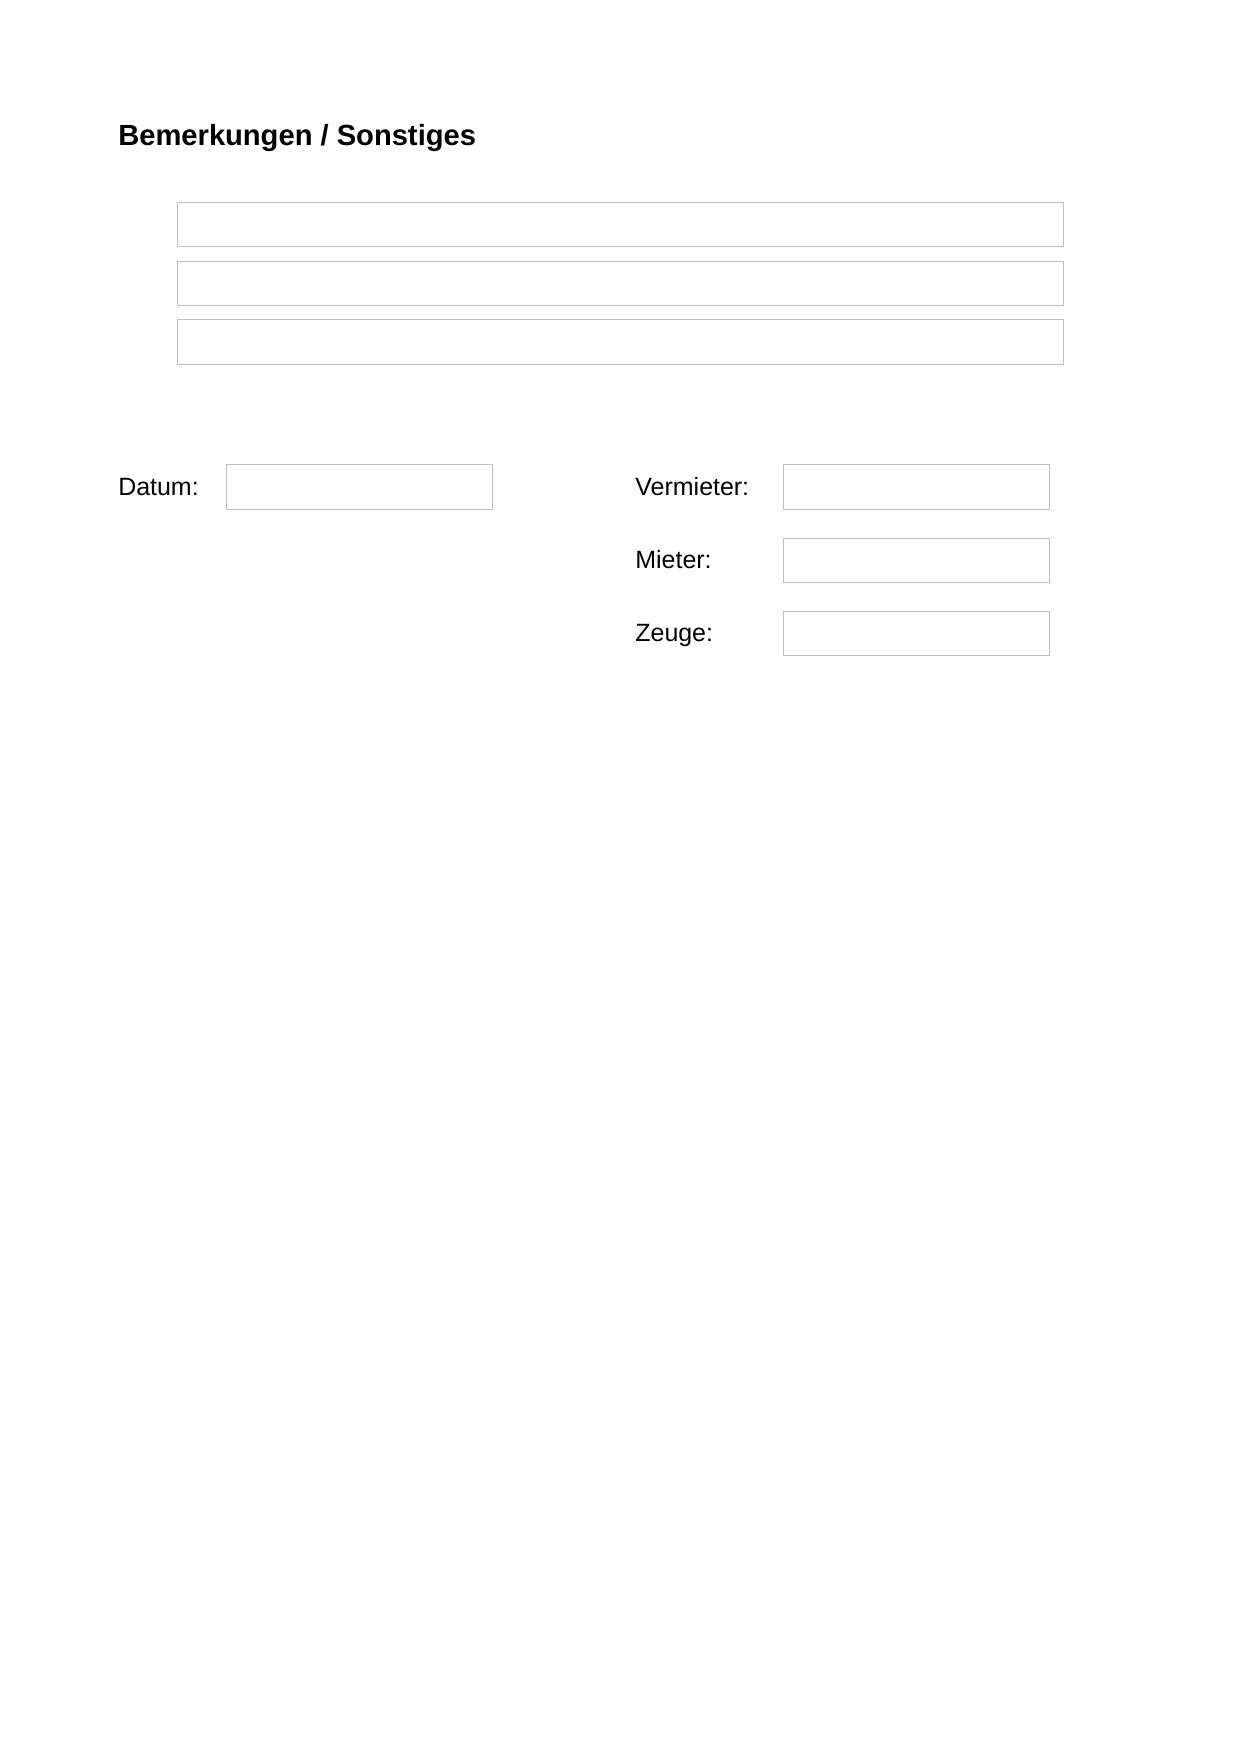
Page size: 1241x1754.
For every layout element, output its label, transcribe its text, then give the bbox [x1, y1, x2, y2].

text [1050, 464, 1122, 509]
text [1050, 611, 1122, 655]
text Datum: [118, 464, 226, 509]
text [1050, 538, 1122, 582]
text Bemerkungen / Sonstiges [118, 118, 1122, 152]
text Vermieter: [493, 464, 783, 509]
text Mieter: [118, 538, 783, 582]
text Zeuge: [118, 611, 783, 655]
